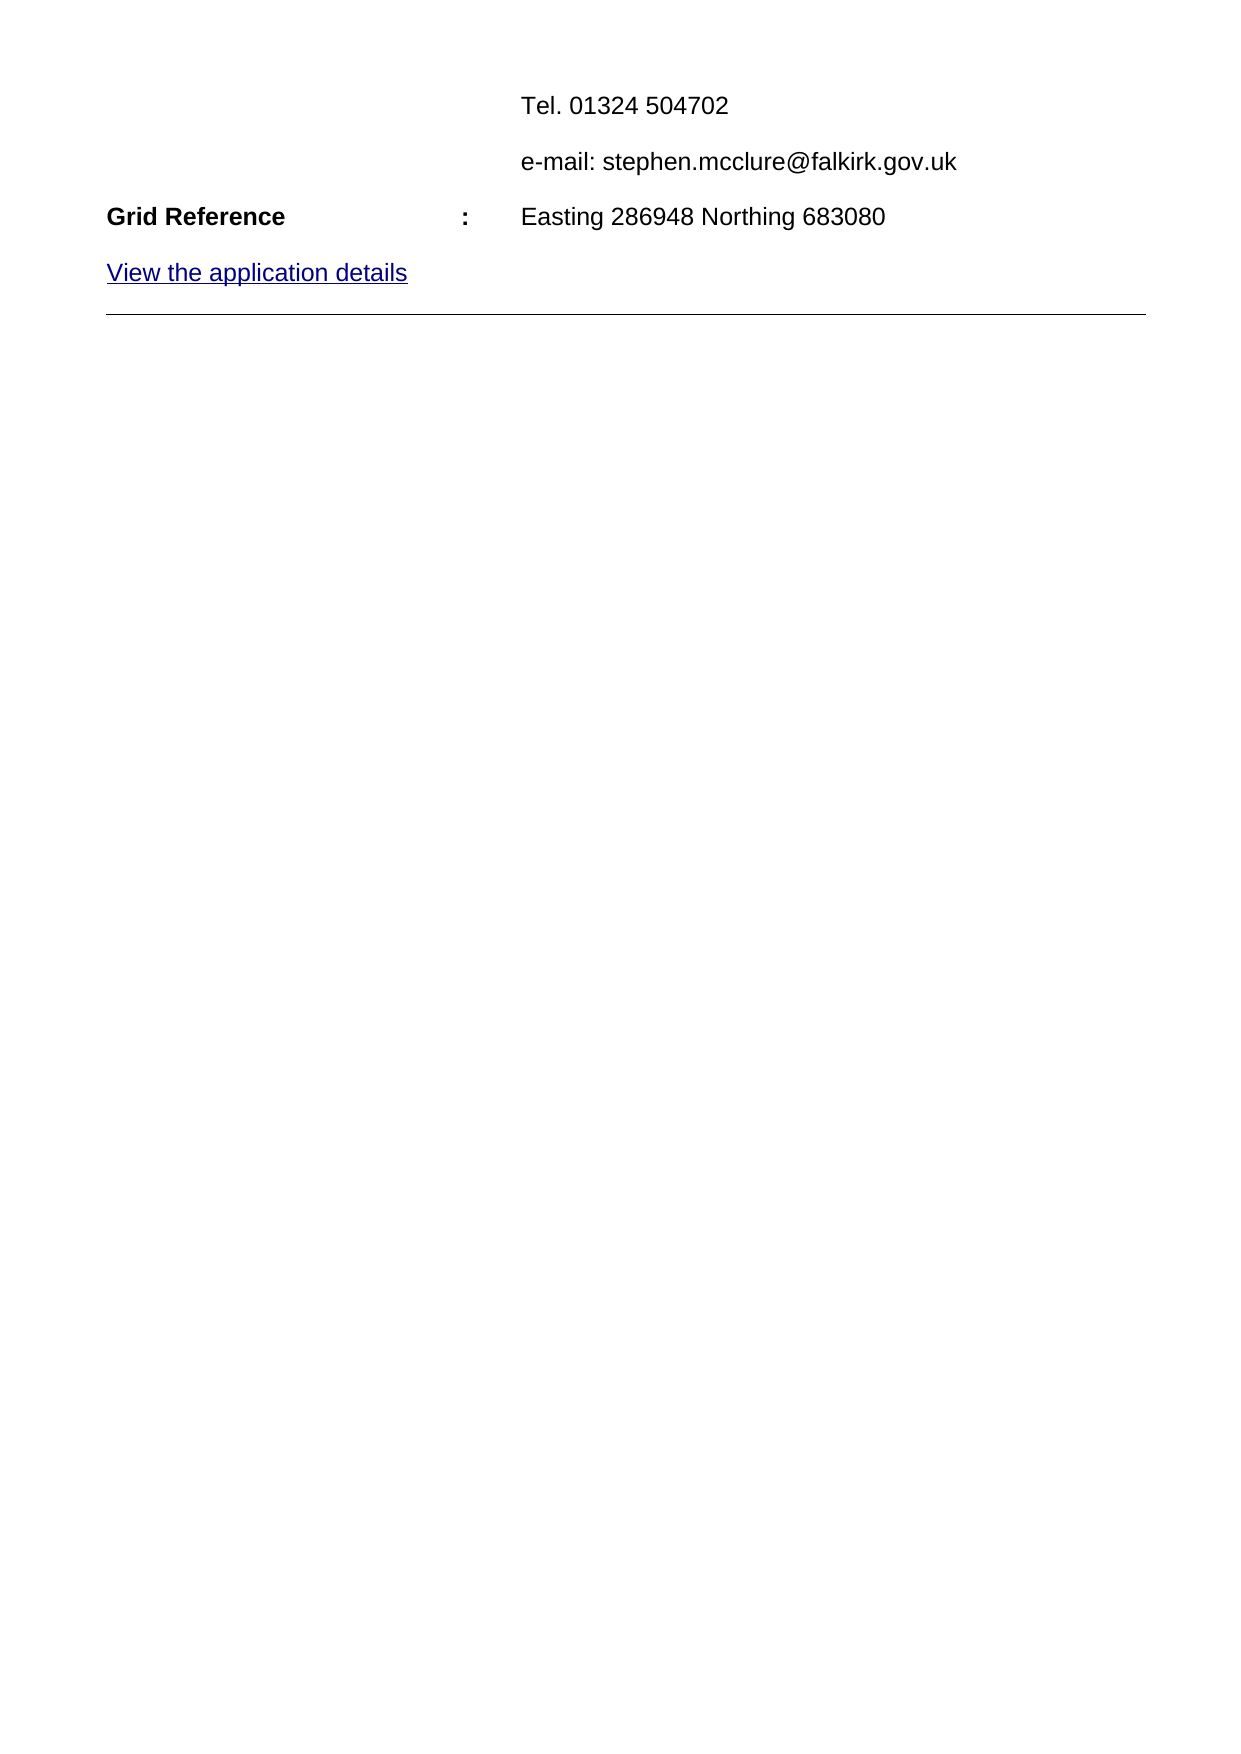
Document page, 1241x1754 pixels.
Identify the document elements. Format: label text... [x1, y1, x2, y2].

text e-mail: stephen.mcclure@falkirk.gov.uk [106, 146, 1146, 175]
text Tel. 01324 504702 [106, 91, 1146, 119]
text Grid Reference : Easting 286948 Northing 683080 [106, 202, 1146, 231]
text View the application details [106, 258, 1146, 287]
